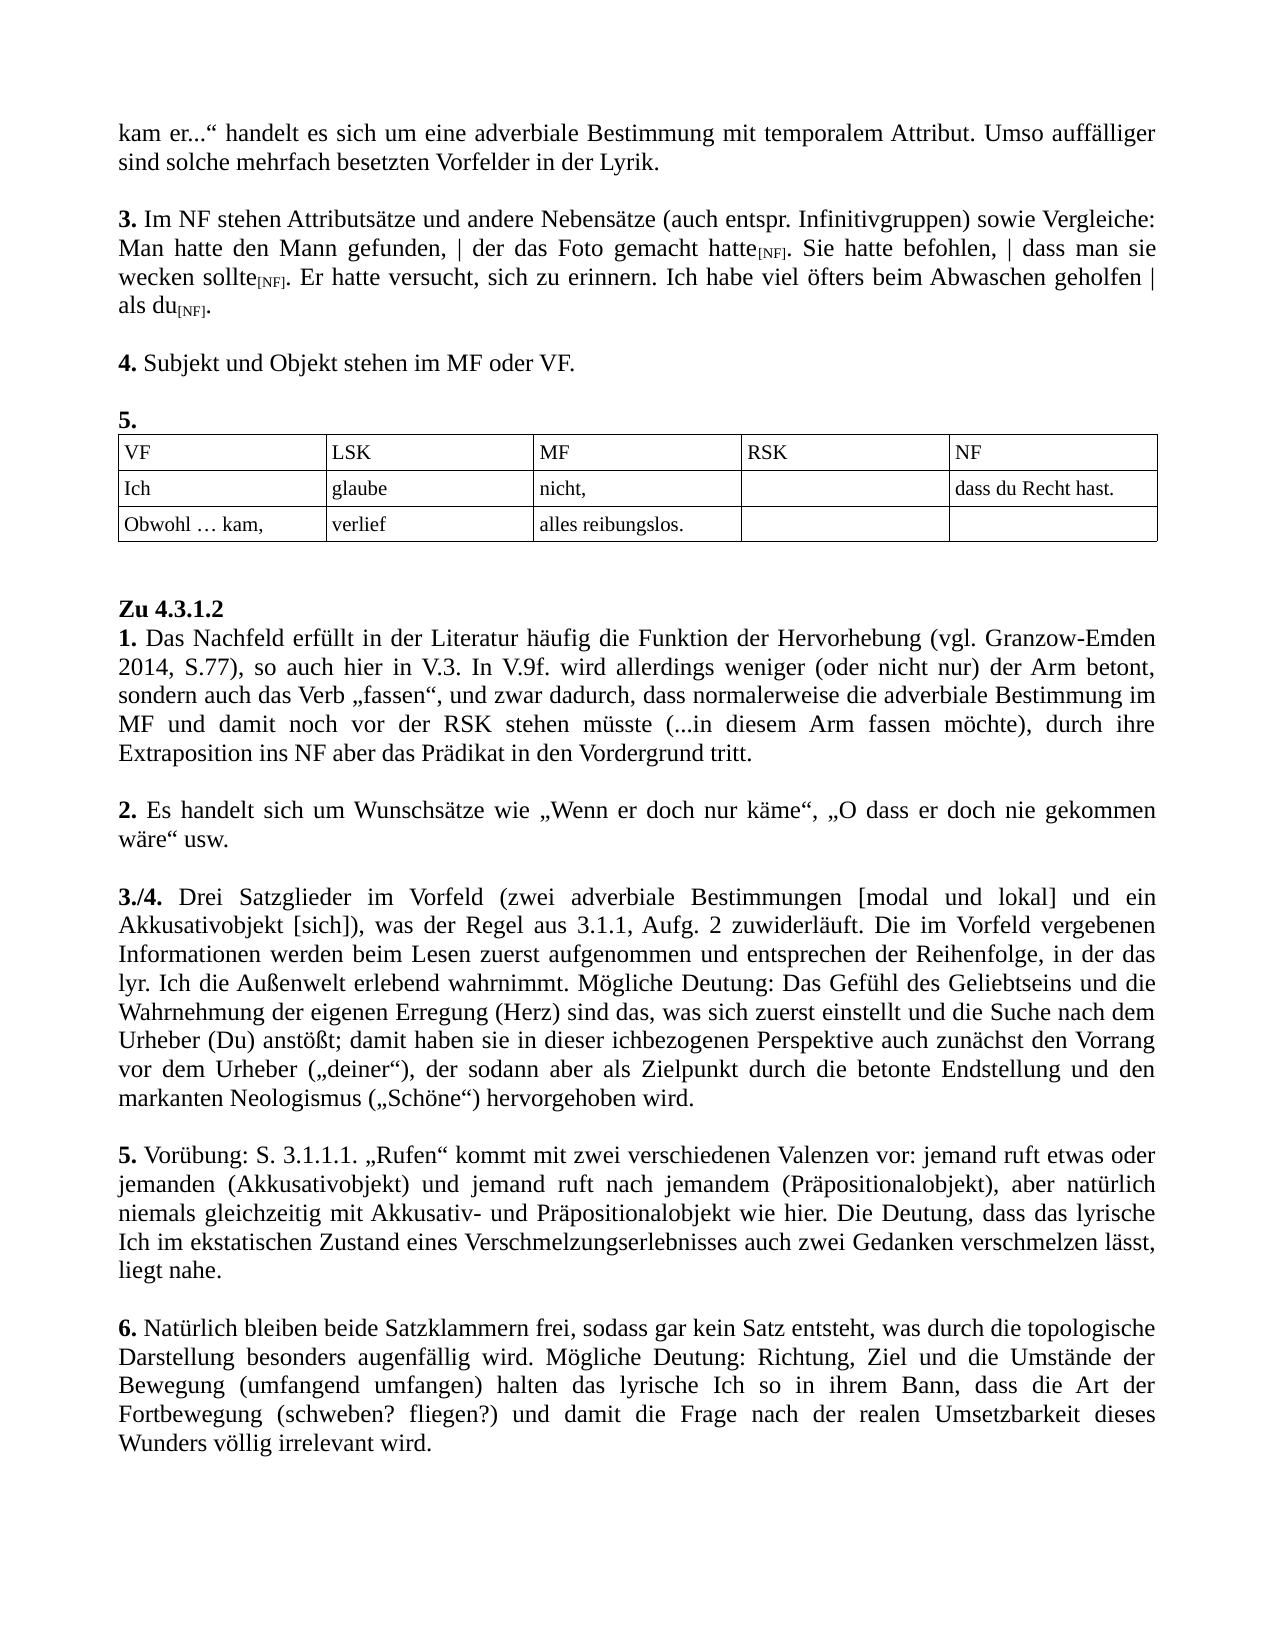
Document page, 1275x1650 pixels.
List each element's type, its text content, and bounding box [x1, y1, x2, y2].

table_cell Obwohl … kam, [119, 507, 326, 541]
text 3./4. Drei Satzglieder im Vorfeld (zwei adverbiale Bestimmungen [modal und lokal] und ein Akkusativobjekt [sich]), was der Regel aus 3.1.1, Aufg. 2 zuwiderläuft. Die im Vorfeld vergebenen Informationen werden beim Lesen zuerst aufgenommen und entsprechen der Reihenfolge, in der das lyr. Ich die Außenwelt erlebend wahrnimmt. Mögliche Deutung: Das Gefühl des Geliebtseins und die Wahrnehmung der eigenen Erregung (Herz) sind das, was sich zuerst einstellt und die Suche nach dem Urheber (Du) anstößt; damit haben sie in dieser ichbezogenen Perspektive auch zunächst den Vorrang vor dem Urheber („deiner“), der sodann aber als Zielpunkt durch die betonte Endstellung und den markanten Neologismus („Schöne“) hervorgehoben wird. [118, 882, 1157, 1112]
table_cell [742, 507, 949, 541]
table_cell verlief [327, 507, 533, 541]
text 4. Subjekt und Objekt stehen im MF oder VF. [118, 348, 1157, 377]
table_header RSK [742, 435, 949, 470]
table_cell [950, 507, 1157, 541]
text 5. Vorübung: S. 3.1.1.1. „Rufen“ kommt mit zwei verschiedenen Valenzen vor: jemand ruft etwas oder jemanden (Akkusativobjekt) und jemand ruft nach jemandem (Präpositionalobjekt), aber natürlich niemals gleichzeitig mit Akkusativ- und Präpositionalobjekt wie hier. Die Deutung, dass das lyrische Ich im ekstatischen Zustand eines Verschmelzungserlebnisses auch zwei Gedanken verschmelzen lässt, liegt nahe. [118, 1140, 1157, 1284]
table_cell alles reibungslos. [534, 507, 741, 541]
table_cell nicht, [534, 471, 741, 506]
table_cell Ich [119, 471, 326, 506]
table_header VF [119, 435, 326, 470]
text kam er...“ handelt es sich um eine adverbiale Bestimmung mit temporalem Attribut. Umso auffälliger sind solche mehrfach besetzten Vorfelder in der Lyrik. [118, 118, 1157, 176]
text 6. Natürlich bleiben beide Satzklammern frei, sodass gar kein Satz entsteht, was durch die topologische Darstellung besonders augenfällig wird. Mögliche Deutung: Richtung, Ziel und die Umstände der Bewegung (umfangend umfangen) halten das lyrische Ich so in ihrem Bann, dass die Art der Fortbewegung (schweben? fliegen?) und damit die Frage nach der realen Umsetzbarkeit dieses Wunders völlig irrelevant wird. [118, 1313, 1157, 1457]
table_cell [742, 471, 949, 506]
table_cell glaube [327, 471, 533, 506]
table_cell dass du Recht hast. [950, 471, 1157, 506]
text 5. [118, 406, 1157, 434]
text 2. Es handelt sich um Wunschsätze wie „Wenn er doch nur käme“, „O dass er doch nie gekommen wäre“ usw. [118, 795, 1157, 853]
text 3. Im NF stehen Attributsätze und andere Nebensätze (auch entspr. Infinitivgruppen) sowie Vergleiche: Man hatte den Mann gefunden, | der das Foto gemacht hatte[NF]. Sie hatte befohlen, | dass man sie wecken sollte[NF]. Er hatte versucht, sich zu erinnern. Ich habe viel öfters beim Abwaschen geholfen | als du[NF]. [118, 204, 1157, 319]
table_header LSK [327, 435, 533, 470]
table_header NF [950, 435, 1157, 470]
text 1. Das Nachfeld erfüllt in der Literatur häufig die Funktion der Hervorhebung (vgl. Granzow-Emden 2014, S.77), so auch hier in V.3. In V.9f. wird allerdings weniger (oder nicht nur) der Arm betont, sondern auch das Verb „fassen“, und zwar dadurch, dass normalerweise die adverbiale Bestimmung im MF und damit noch vor der RSK stehen müsste (...in diesem Arm fassen möchte), durch ihre Extraposition ins NF aber das Prädikat in den Vordergrund tritt. [118, 623, 1157, 767]
text Zu 4.3.1.2 [118, 594, 1157, 623]
table_header MF [534, 435, 741, 470]
